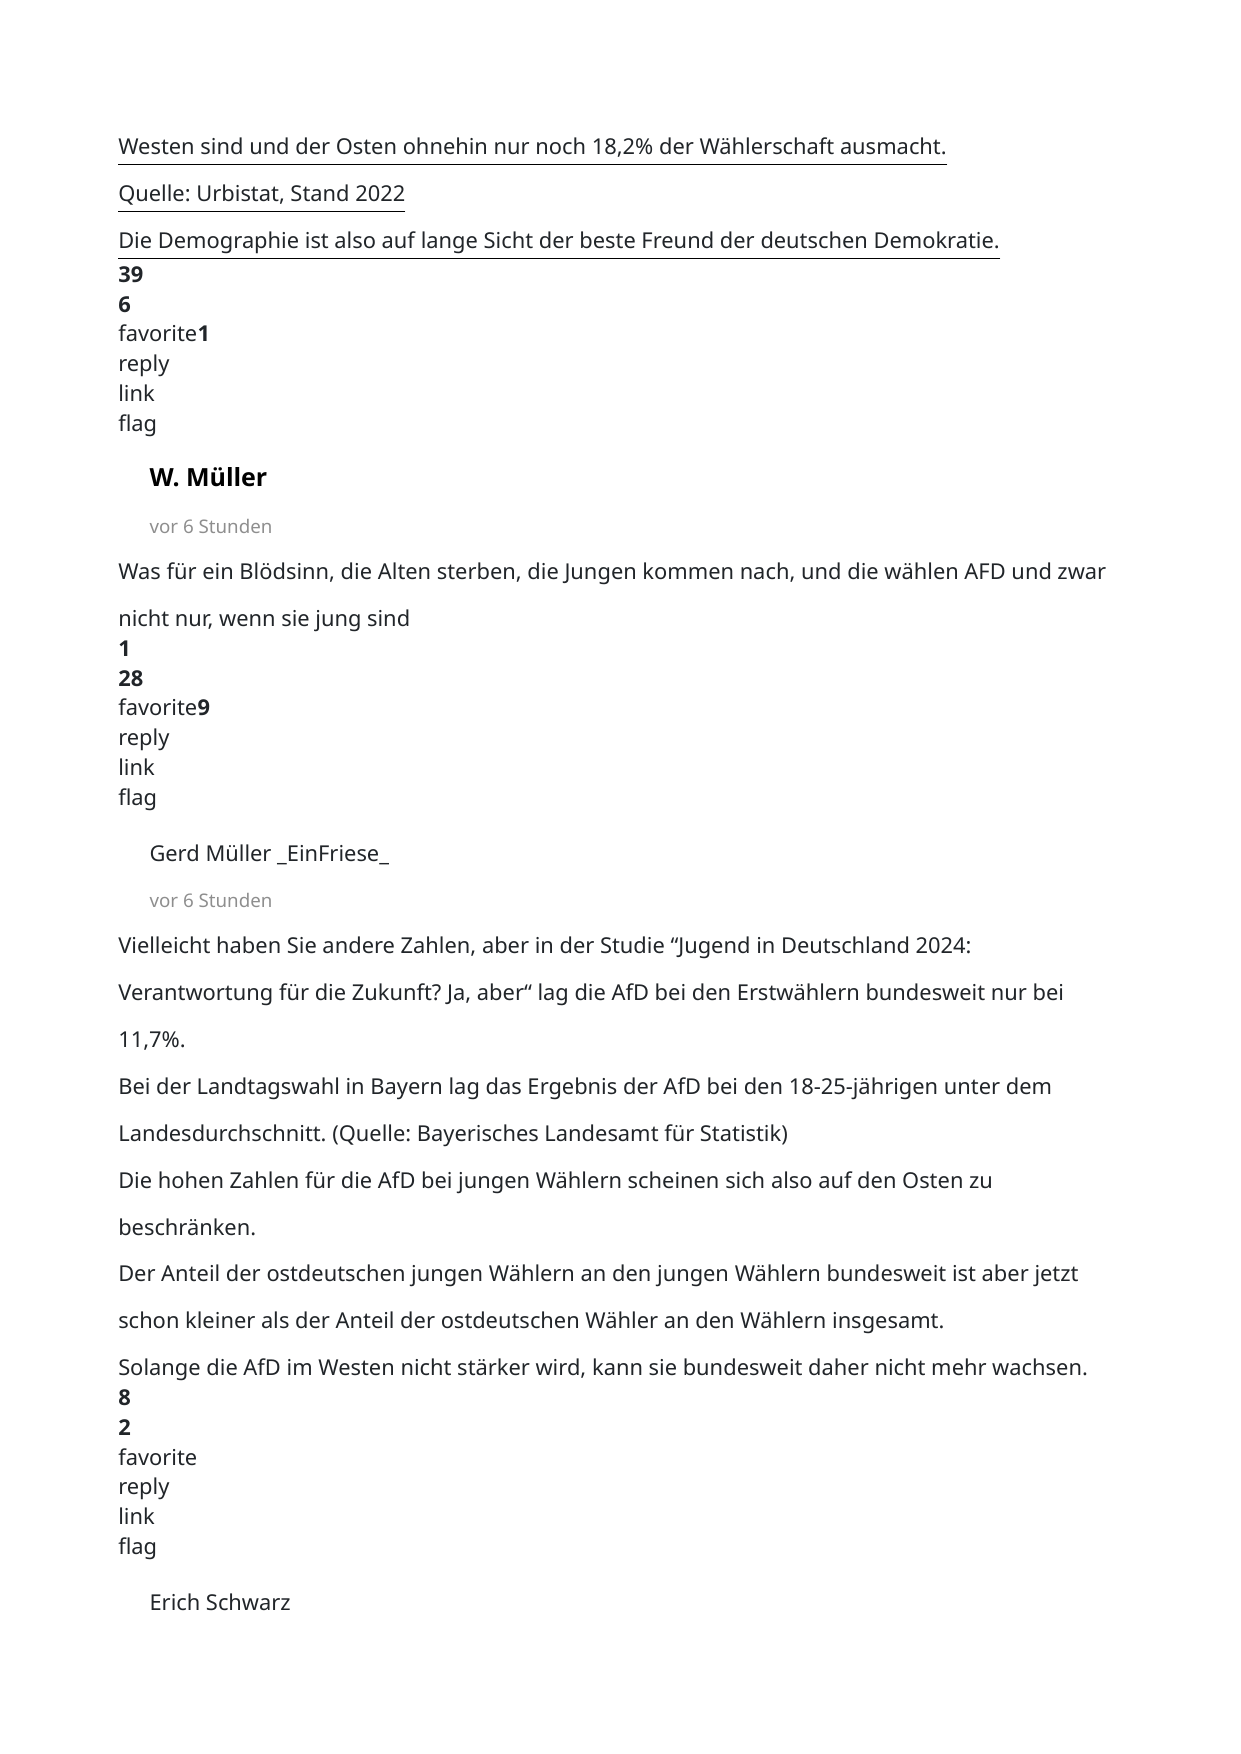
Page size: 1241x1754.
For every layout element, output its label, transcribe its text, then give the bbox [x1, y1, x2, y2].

text W. Müller [149, 453, 1114, 494]
text 8 [118, 1382, 1122, 1412]
text flag [118, 782, 1122, 812]
text Was für ein Blödsinn, die Alten sterben, die Jungen kommen nach, und die wählen AFD und zwar nicht nur, wenn sie jung sind [118, 539, 1122, 633]
text Gerd Müller _EinFriese_ [149, 827, 1114, 868]
text favorite9 [118, 692, 1122, 722]
text flag [118, 408, 1122, 437]
text link [118, 1501, 1122, 1531]
text Westen sind und der Osten ohnehin nur noch 18,2% der Wählerschaft ausmacht. Quelle: Urbistat, Stand 2022 Die Demographie ist also auf lange Sicht der beste Freund der deutschen Demokratie. [118, 118, 1122, 259]
text vor 6 Stunden [149, 509, 1122, 539]
text Erich Schwarz [149, 1576, 1114, 1617]
text reply [118, 1471, 1122, 1501]
text 2 [118, 1412, 1122, 1441]
text reply [118, 722, 1122, 752]
text 6 [118, 288, 1122, 318]
text 1 [118, 633, 1122, 663]
text Vielleicht haben Sie andere Zahlen, aber in der Studie “Jugend in Deutschland 2024: Verantwortung für die Zukunft? Ja, aber“ lag die AfD bei den Erstwählern bundesweit nur bei 11,7%. Bei der Landtagswahl in Bayern lag das Ergebnis der AfD bei den 18-25-jährigen unter dem Landesdurchschnitt. (Quelle: Bayerisches Landesamt für Statistik) Die hohen Zahlen für die AfD bei jungen Wählern scheinen sich also auf den Osten zu beschränken. Der Anteil der ostdeutschen jungen Wählern an den jungen Wählern bundesweit ist aber jetzt schon kleiner als der Anteil der ostdeutschen Wähler an den Wählern insgesamt. Solange die AfD im Westen nicht stärker wird, kann sie bundesweit daher nicht mehr wachsen. [118, 913, 1122, 1382]
text reply [118, 348, 1122, 378]
text 39 [118, 259, 1122, 288]
text 28 [118, 663, 1122, 692]
text link [118, 752, 1122, 782]
text favorite [118, 1441, 1122, 1471]
text flag [118, 1531, 1122, 1561]
text vor 6 Stunden [149, 883, 1122, 913]
text favorite1 [118, 318, 1122, 348]
text link [118, 378, 1122, 408]
